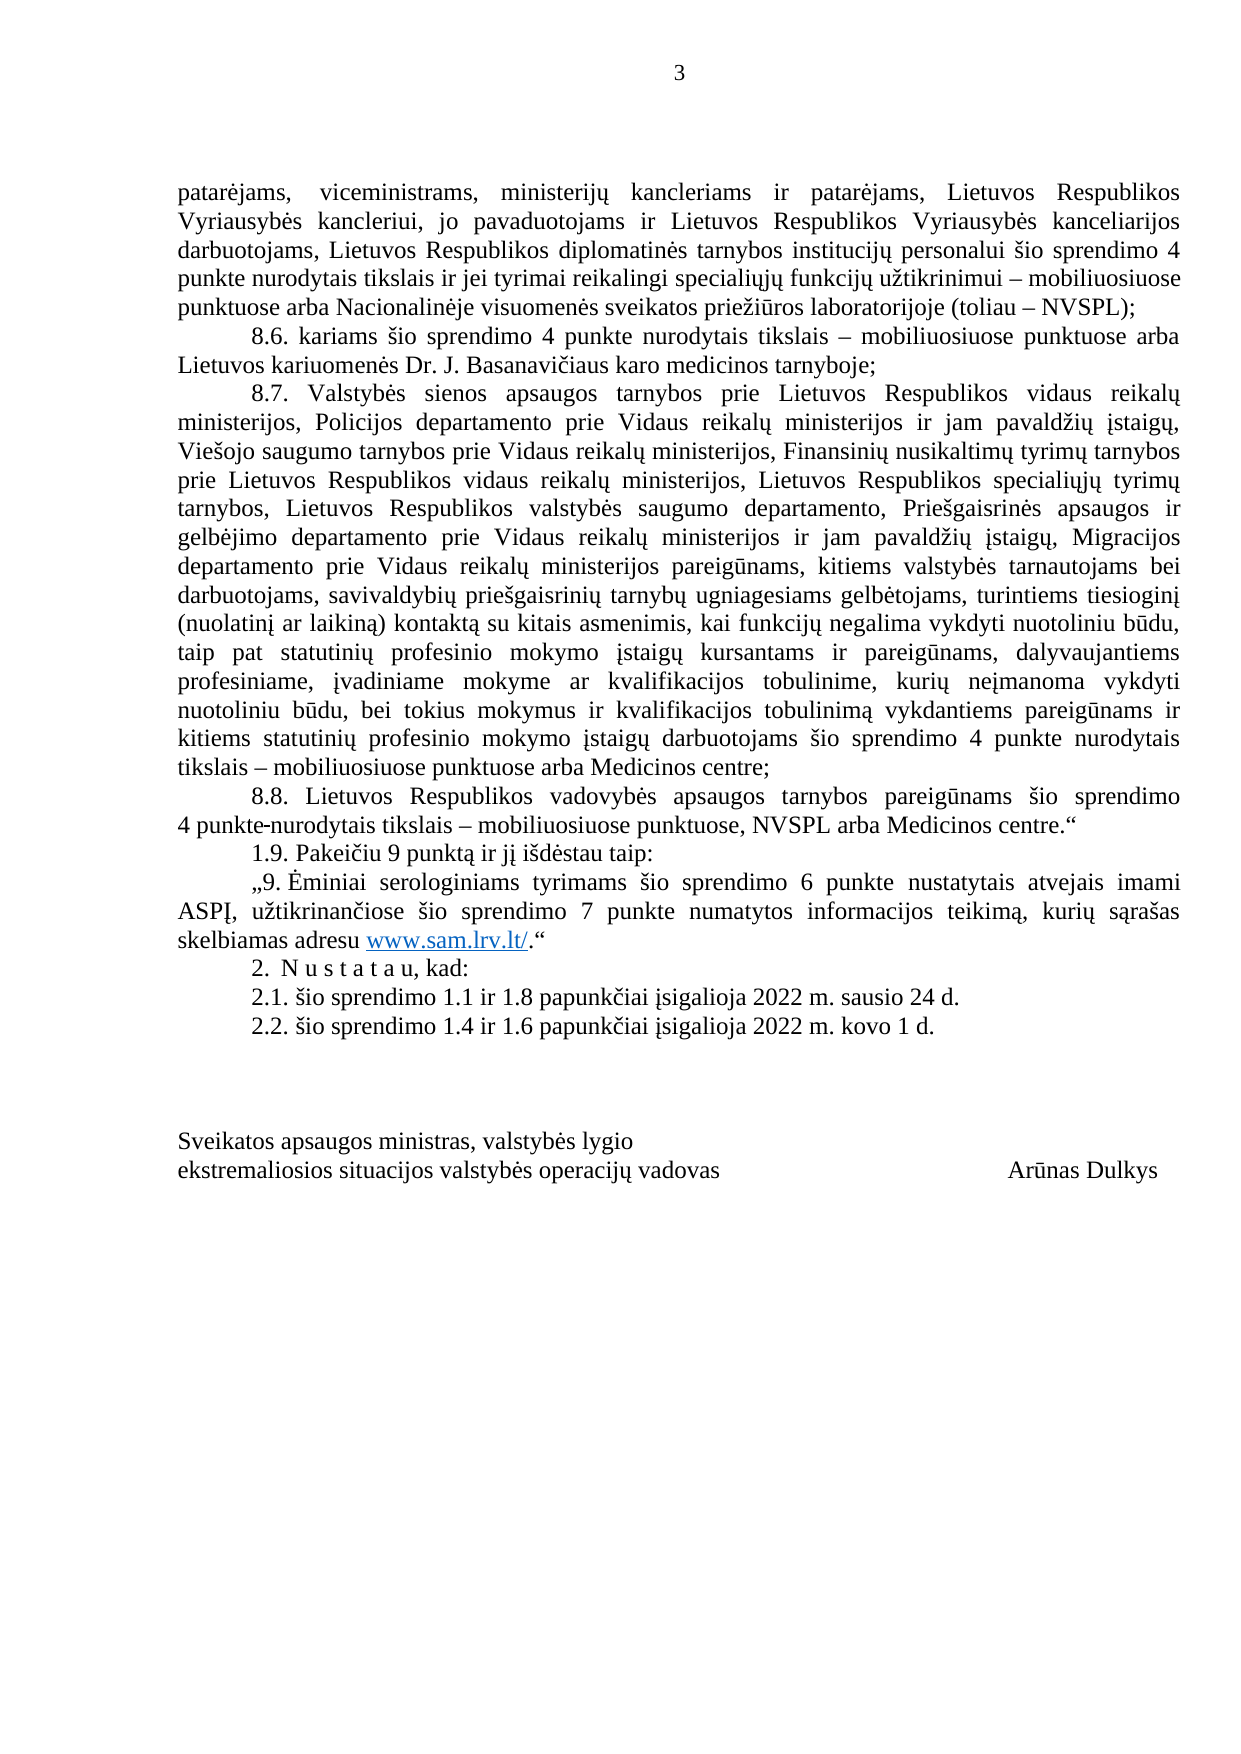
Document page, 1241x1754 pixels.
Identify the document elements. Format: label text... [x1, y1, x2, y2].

text 1.9. Pakeičiu 9 punktą ir jį išdėstau taip: [251, 838, 1181, 867]
text ekstremaliosios situacijos valstybės operacijų vadovas Arūnas Dulkys [177, 1155, 1181, 1183]
text 2. N u s t a t a u, kad: [177, 953, 1181, 982]
text patarėjams, viceministrams, ministerijų kancleriams ir patarėjams, Lietuvos Respublikos Vyriausybės kancleriui, jo pavaduotojams ir Lietuvos Respublikos Vyriausybės kanceliarijos darbuotojams, Lietuvos Respublikos diplomatinės tarnybos institucijų personalui šio sprendimo 4 punkte nurodytais tikslais ir jei tyrimai reikalingi specialiųjų funkcijų užtikrinimui – mobiliuosiuose punktuose arba Nacionalinėje visuomenės sveikatos priežiūros laboratorijoje (toliau – NVSPL); [177, 177, 1181, 321]
text 2.2. šio sprendimo 1.4 ir 1.6 papunkčiai įsigalioja 2022 m. kovo 1 d. [251, 1011, 1181, 1040]
text Sveikatos apsaugos ministras, valstybės lygio [177, 1126, 1181, 1155]
text 8.8. Lietuvos Respublikos vadovybės apsaugos tarnybos pareigūnams šio sprendimo 4 punkte nurodytais tikslais – mobiliuosiuose punktuose, NVSPL arba Medicinos centre.“ [177, 781, 1181, 838]
text 8.7. Valstybės sienos apsaugos tarnybos prie Lietuvos Respublikos vidaus reikalų ministerijos, Policijos departamento prie Vidaus reikalų ministerijos ir jam pavaldžių įstaigų, Viešojo saugumo tarnybos prie Vidaus reikalų ministerijos, Finansinių nusikaltimų tyrimų tarnybos prie Lietuvos Respublikos vidaus reikalų ministerijos, Lietuvos Respublikos specialiųjų tyrimų tarnybos, Lietuvos Respublikos valstybės saugumo departamento, Priešgaisrinės apsaugos ir gelbėjimo departamento prie Vidaus reikalų ministerijos ir jam pavaldžių įstaigų, Migracijos departamento prie Vidaus reikalų ministerijos pareigūnams, kitiems valstybės tarnautojams bei darbuotojams, savivaldybių priešgaisrinių tarnybų ugniagesiams gelbėtojams, turintiems tiesioginį (nuolatinį ar laikiną) kontaktą su kitais asmenimis, kai funkcijų negalima vykdyti nuotoliniu būdu, taip pat statutinių profesinio mokymo įstaigų kursantams ir pareigūnams, dalyvaujantiems profesiniame, įvadiniame mokyme ar kvalifikacijos tobulinime, kurių neįmanoma vykdyti nuotoliniu būdu, bei tokius mokymus ir kvalifikacijos tobulinimą vykdantiems pareigūnams ir kitiems statutinių profesinio mokymo įstaigų darbuotojams šio sprendimo 4 punkte nurodytais tikslais – mobiliuosiuose punktuose arba Medicinos centre; [177, 378, 1181, 781]
text 8.6. kariams šio sprendimo 4 punkte nurodytais tikslais – mobiliuosiuose punktuose arba Lietuvos kariuomenės Dr. J. Basanavičiaus karo medicinos tarnyboje; [177, 321, 1181, 378]
text 2.1. šio sprendimo 1.1 ir 1.8 papunkčiai įsigalioja 2022 m. sausio 24 d. [251, 982, 1181, 1011]
text „9. Ėminiai serologiniams tyrimams šio sprendimo 6 punkte nustatytais atvejais imami ASPĮ, užtikrinančiose šio sprendimo 7 punkte numatytos informacijos teikimą, kurių sąrašas skelbiamas adresu www.sam.lrv.lt/.“ [177, 867, 1181, 953]
